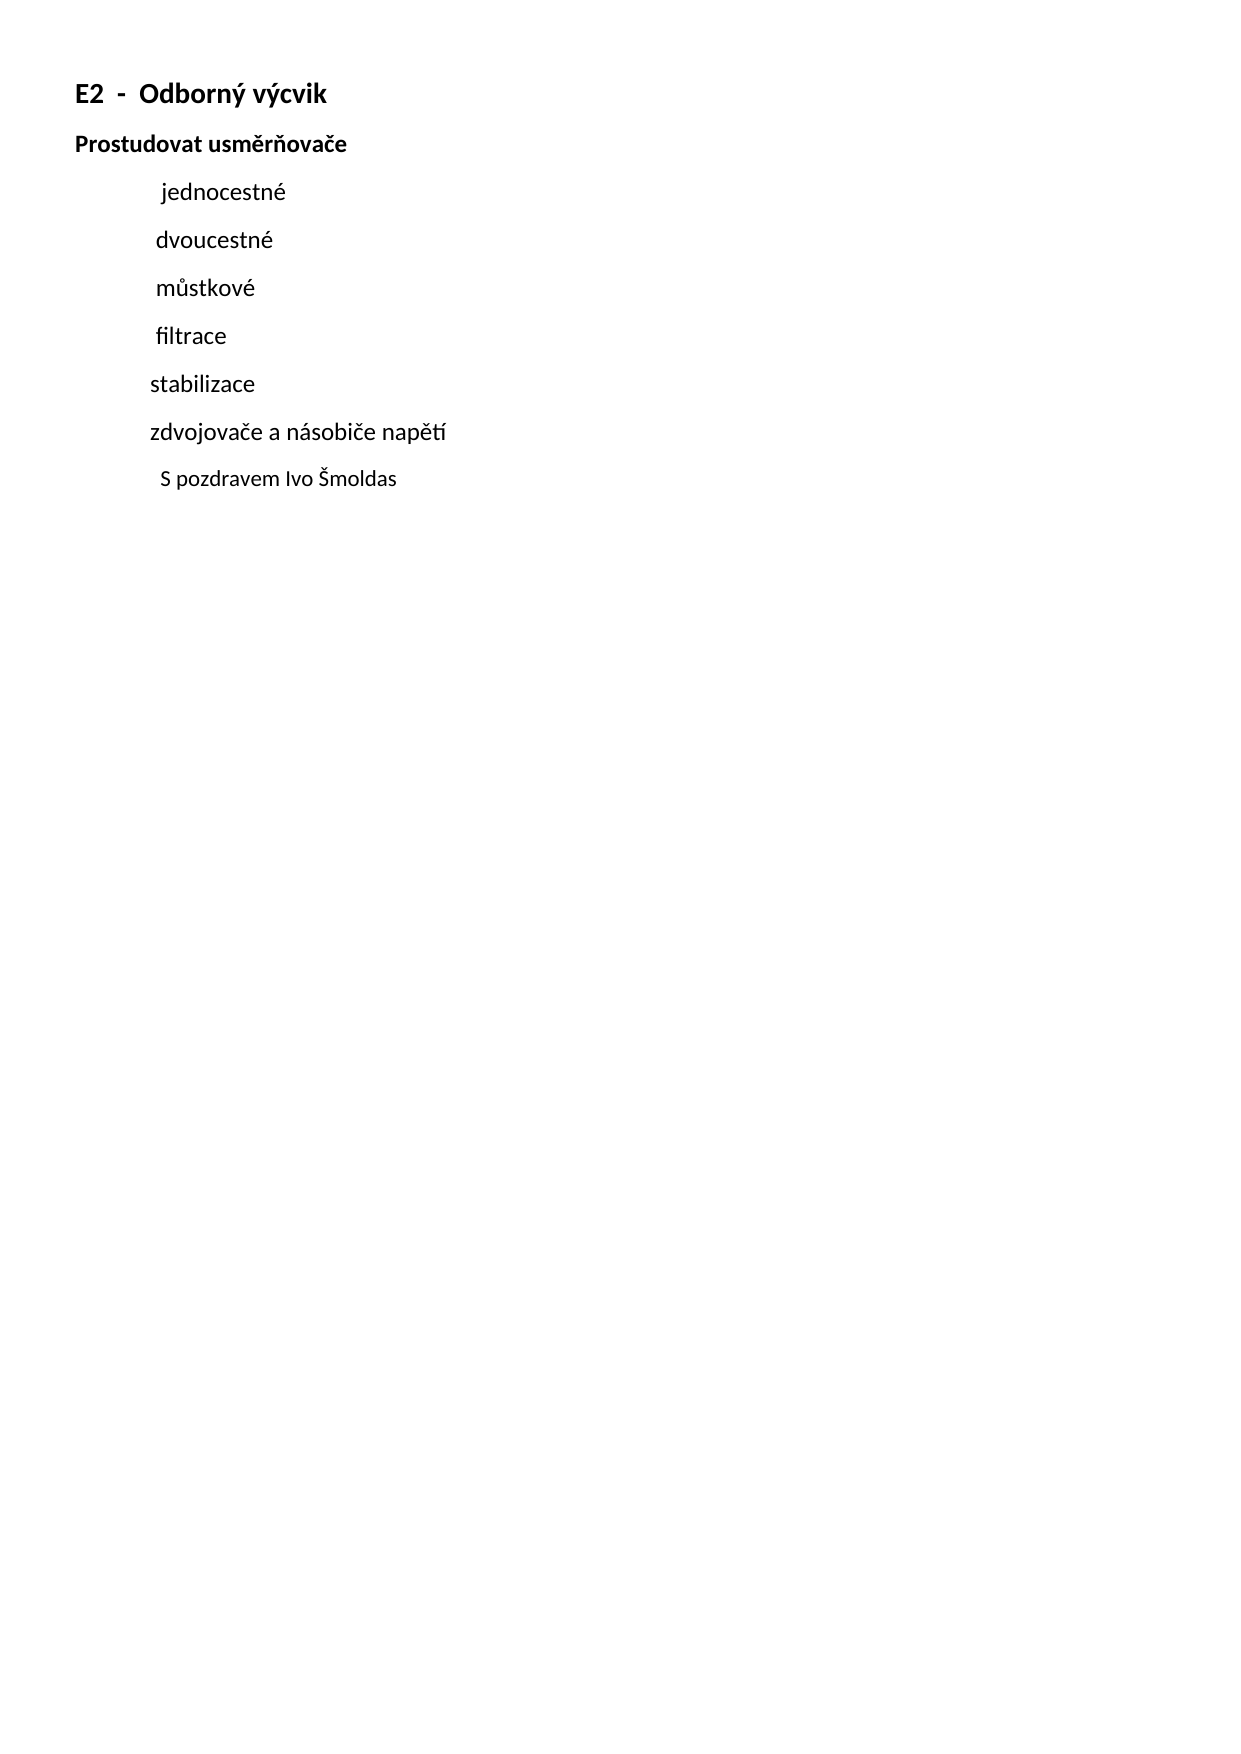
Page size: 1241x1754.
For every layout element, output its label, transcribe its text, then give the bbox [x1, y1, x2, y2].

text S pozdravem Ivo Šmoldas [150, 464, 1165, 492]
text jednocestné [150, 176, 1165, 207]
text dvoucestné [150, 224, 1165, 255]
text filtrace [150, 320, 1165, 351]
text zdvojovače a násobiče napětí [150, 416, 1165, 447]
text můstkové [150, 272, 1165, 303]
text E2 - Odborný výcvik [75, 75, 1165, 111]
text Prostudovat usměrňovače [75, 128, 1165, 159]
text stabilizace [150, 368, 1165, 399]
